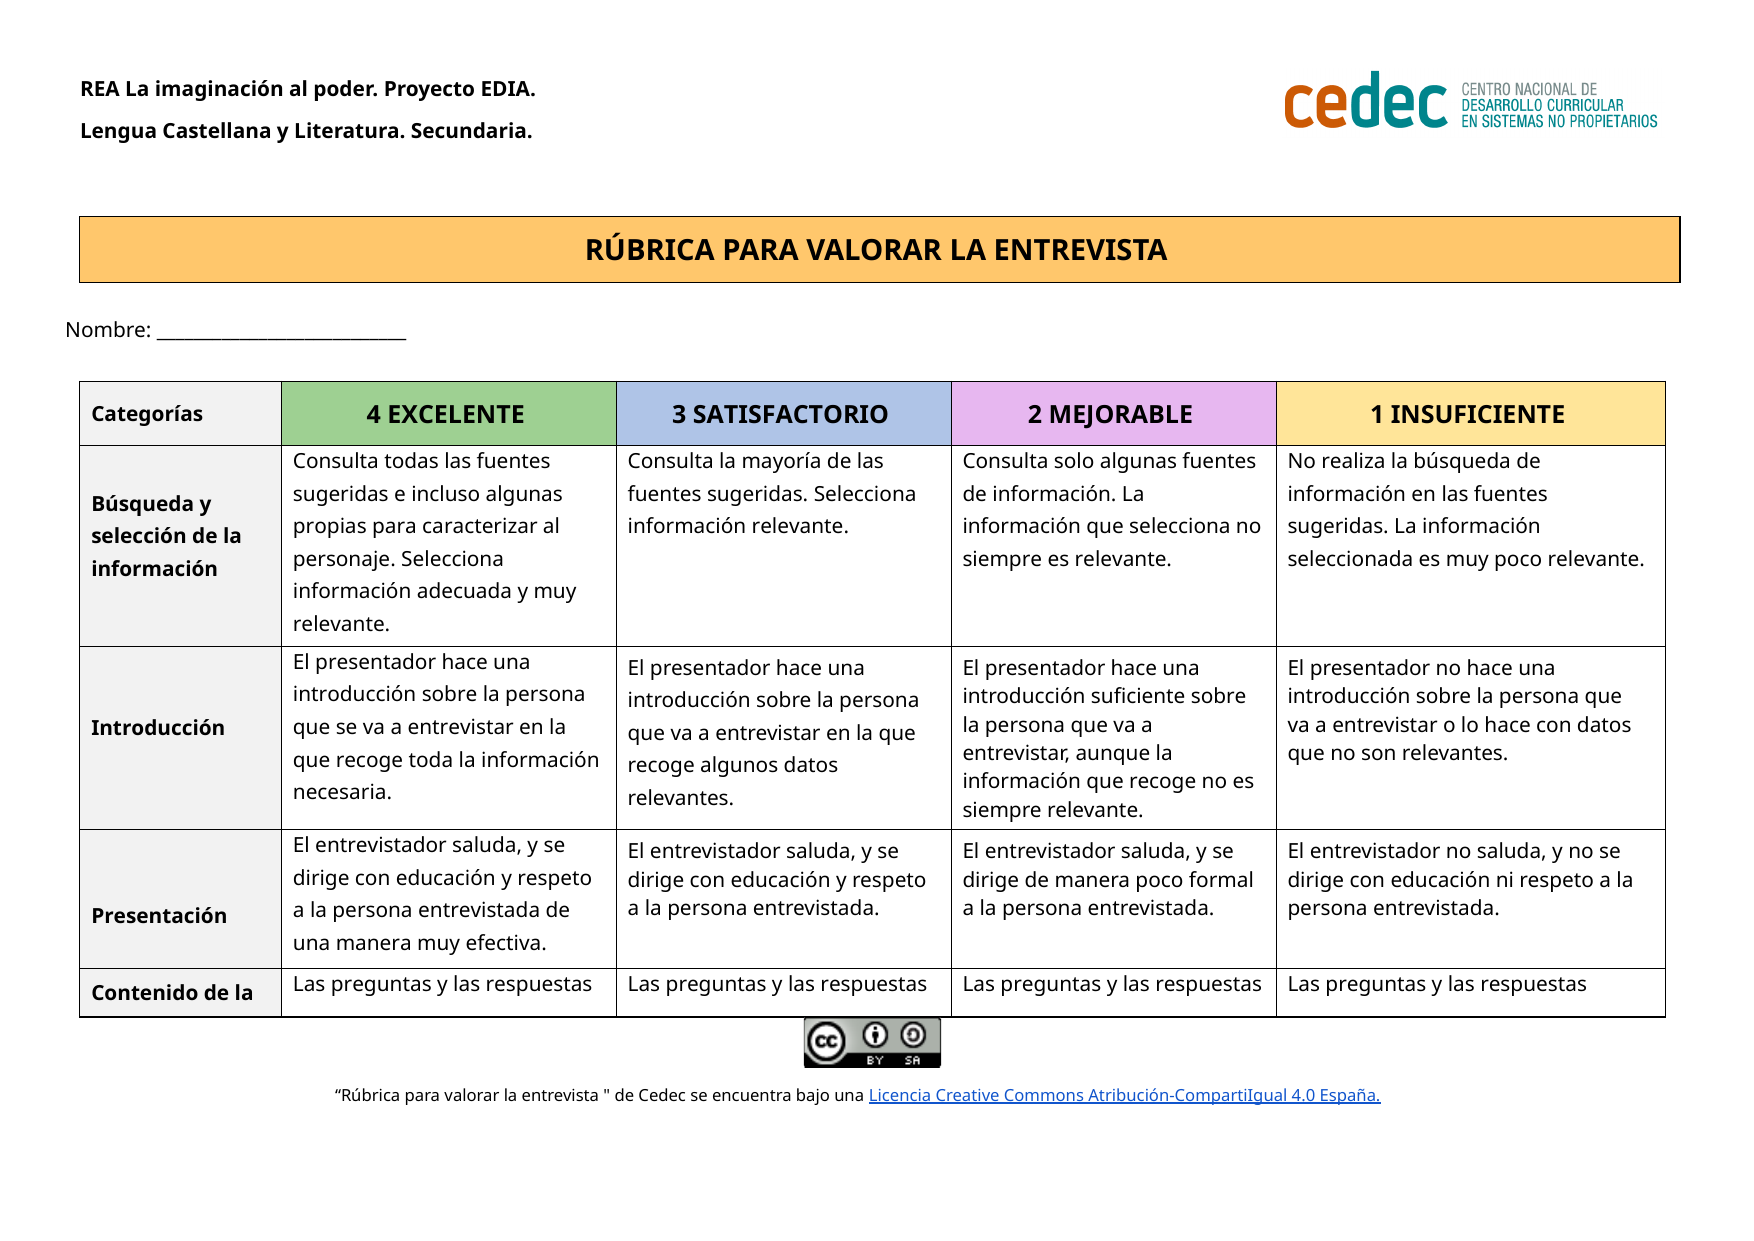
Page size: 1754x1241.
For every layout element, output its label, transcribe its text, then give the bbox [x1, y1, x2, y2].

table_cell Consulta todas las fuentes sugeridas e incluso algunas propias para caracterizar al personaje. Selecciona información adecuada y muy relevante. [282, 446, 616, 646]
table_header 1 INSUFICIENTE [1277, 382, 1665, 445]
table_cell Consulta la mayoría de las fuentes sugeridas. Selecciona información relevante. [617, 446, 951, 646]
table_cell Las preguntas y las respuestas [617, 969, 951, 1016]
table_cell Las preguntas y las respuestas [952, 969, 1276, 1016]
table_header RÚBRICA PARA VALORAR LA ENTREVISTA [80, 217, 1679, 282]
table_cell El presentador hace una introducción sobre la persona que se va a entrevistar en la que recoge toda la información necesaria. [282, 647, 616, 829]
table_cell Contenido de la [80, 969, 281, 1016]
table_cell El presentador no hace una introducción sobre la persona que va a entrevistar o lo hace con datos que no son relevantes. [1277, 647, 1665, 829]
table_cell Presentación [80, 830, 281, 968]
table_cell Las preguntas y las respuestas [1277, 969, 1665, 1016]
table_header 4 EXCELENTE [282, 382, 616, 445]
table_cell Consulta solo algunas fuentes de información. La información que selecciona no siempre es relevante. [952, 446, 1276, 646]
table_cell No realiza la búsqueda de información en las fuentes sugeridas. La información seleccionada es muy poco relevante. [1277, 446, 1665, 646]
table_cell El presentador hace una introducción sobre la persona que va a entrevistar en la que recoge algunos datos relevantes. [617, 647, 951, 829]
picture [1282, 68, 1666, 138]
table_header 2 MEJORABLE [952, 382, 1276, 445]
table_cell Las preguntas y las respuestas [282, 969, 616, 1016]
table_cell El entrevistador saluda, y se dirige de manera poco formal a la persona entrevistada. [952, 830, 1276, 968]
table_cell El entrevistador saluda, y se dirige con educación y respeto a la persona entrevistada. [617, 830, 951, 968]
table_header 3 SATISFACTORIO [617, 382, 951, 445]
table_cell El entrevistador no saluda, y no se dirige con educación ni respeto a la persona entrevistada. [1277, 830, 1665, 968]
text Nombre: ___________________________ [65, 315, 1665, 344]
table_cell Introducción [80, 647, 281, 829]
table_header Categorías [80, 382, 281, 445]
table_cell Búsqueda y selección de la información [80, 446, 281, 646]
picture [803, 1017, 942, 1068]
table_cell El presentador hace una introducción suficiente sobre la persona que va a entrevistar, aunque la información que recoge no es siempre relevante. [952, 647, 1276, 829]
table_cell El entrevistador saluda, y se dirige con educación y respeto a la persona entrevistada de una manera muy efectiva. [282, 830, 616, 968]
